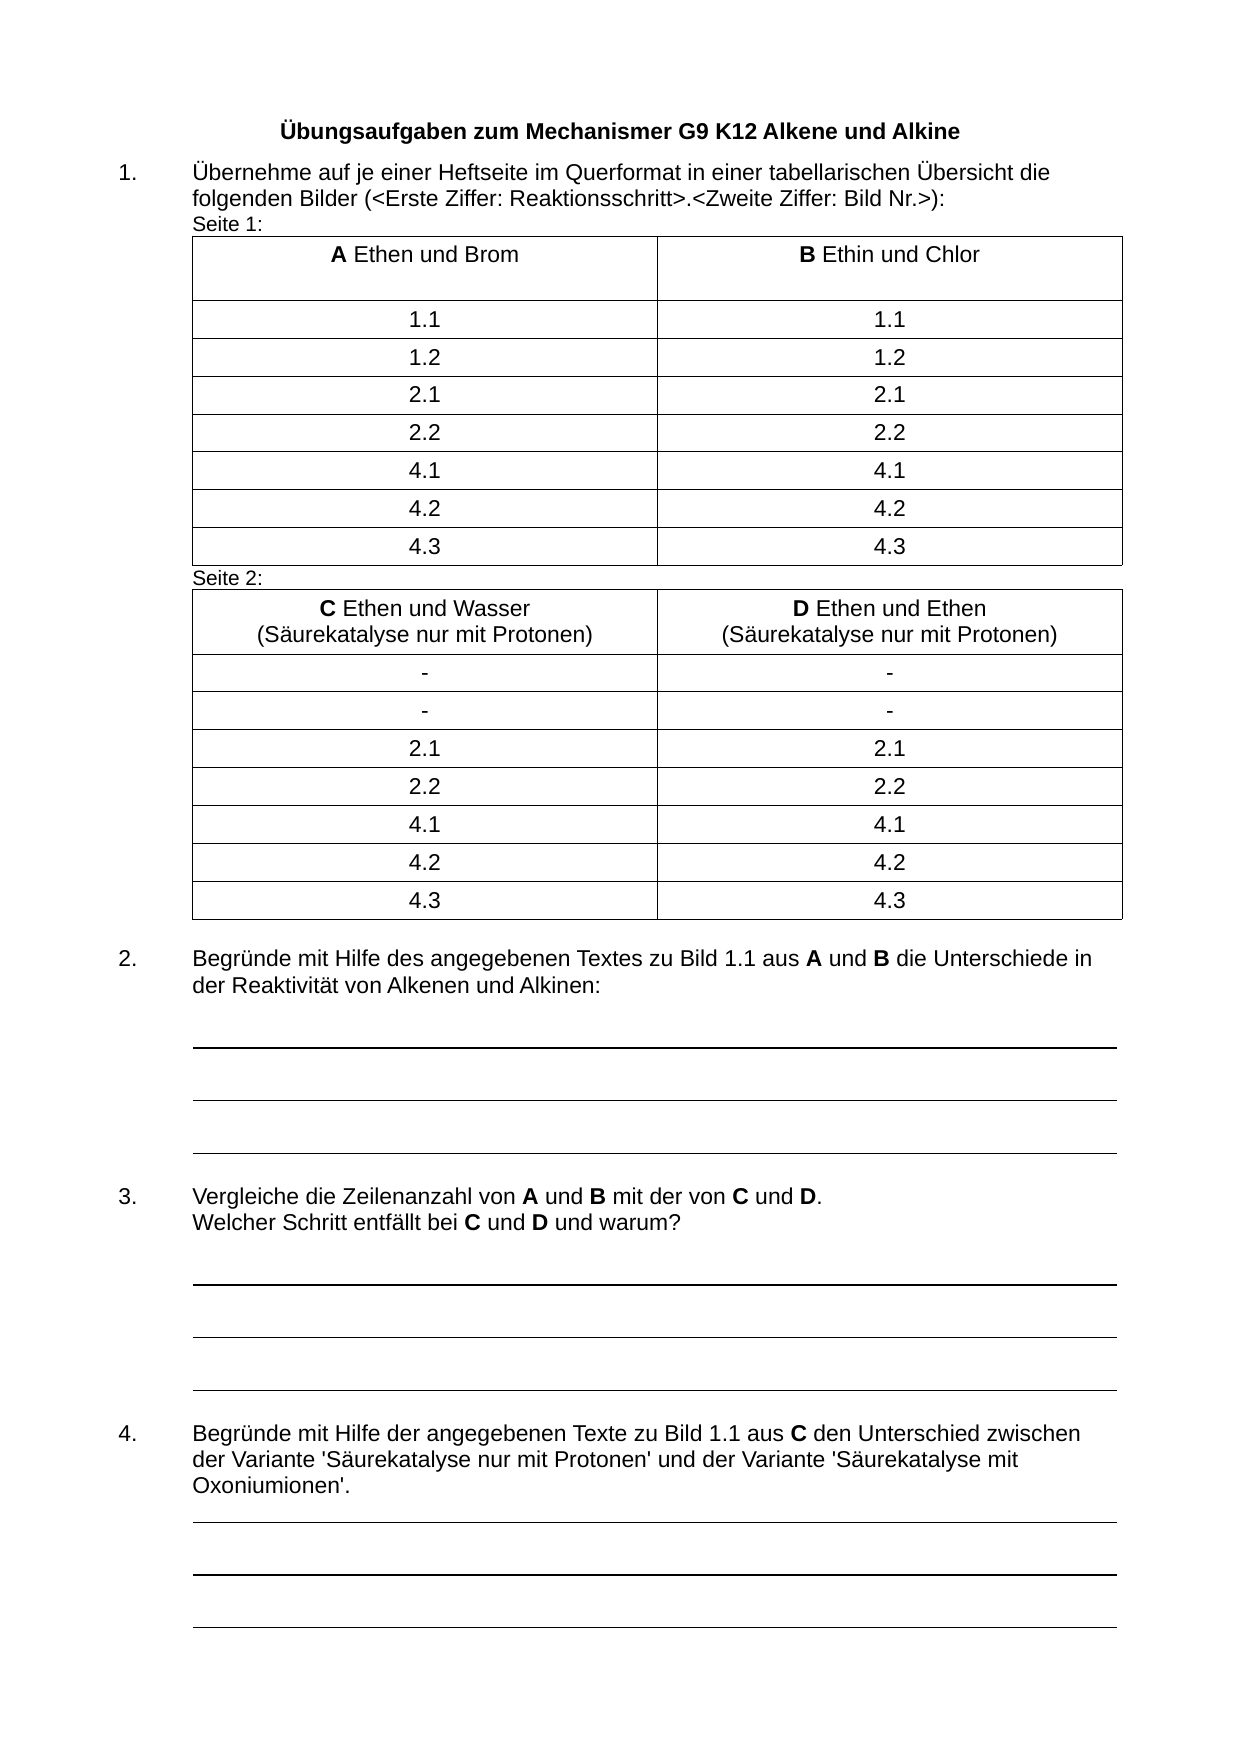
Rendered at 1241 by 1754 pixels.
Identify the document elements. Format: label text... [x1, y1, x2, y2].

table_cell - [193, 692, 657, 729]
table_header D Ethen und Ethen (Säurekatalyse nur mit Protonen) [658, 590, 1122, 653]
table_cell - [193, 655, 657, 691]
table_cell 1.1 [193, 301, 657, 338]
table_cell 4.2 [193, 844, 657, 881]
table_header C Ethen und Wasser (Säurekatalyse nur mit Protonen) [193, 590, 657, 653]
table_cell 4.1 [658, 452, 1122, 489]
text Übungsaufgaben zum Mechanismer G9 K12 Alkene und Alkine [118, 118, 1122, 144]
table_cell 2.2 [193, 768, 657, 805]
table_cell 4.3 [193, 528, 657, 565]
text 2. Begründe mit Hilfe des angegebenen Textes zu Bild 1.1 aus A und B die Unterschiede in der Reaktivität von Alkenen und Alkinen: [118, 945, 1122, 998]
table_cell 4.3 [193, 882, 657, 919]
text Seite 2: [118, 565, 1122, 589]
table_cell 2.1 [658, 377, 1122, 413]
table_cell 4.1 [193, 806, 657, 843]
table_cell 4.1 [193, 452, 657, 489]
text 3. Vergleiche die Zeilenanzahl von A und B mit der von C und D. [118, 1183, 1122, 1209]
table_cell - [658, 692, 1122, 729]
table_cell 1.1 [658, 301, 1122, 338]
text Welcher Schritt entfällt bei C und D und warum? [118, 1209, 1122, 1235]
text Seite 1: [118, 212, 1122, 236]
table_header A Ethen und Brom [193, 237, 657, 300]
table_cell 4.2 [658, 844, 1122, 881]
table_cell 2.1 [658, 730, 1122, 767]
table_cell 4.2 [193, 490, 657, 527]
table_cell 1.2 [658, 339, 1122, 376]
text 4. Begründe mit Hilfe der angegebenen Texte zu Bild 1.1 aus C den Unterschied zwischen der Variante 'Säurekatalyse nur mit Protonen' und der Variante 'Säurekatalyse mit Oxoniumionen'. [118, 1420, 1122, 1499]
table_cell - [658, 655, 1122, 691]
table_cell 2.2 [193, 415, 657, 451]
text 1. Übernehme auf je einer Heftseite im Querformat in einer tabellarischen Übersicht die folgenden Bilder (<Erste Ziffer: Reaktionsschritt>.<Zweite Ziffer: Bild Nr.>): [118, 159, 1122, 212]
table_cell 4.2 [658, 490, 1122, 527]
table_cell 2.1 [193, 730, 657, 767]
table_cell 4.3 [658, 882, 1122, 919]
table_cell 4.1 [658, 806, 1122, 843]
table_cell 2.2 [658, 415, 1122, 451]
table_cell 2.2 [658, 768, 1122, 805]
table_cell 4.3 [658, 528, 1122, 565]
table_header B Ethin und Chlor [658, 237, 1122, 300]
table_cell 1.2 [193, 339, 657, 376]
table_cell 2.1 [193, 377, 657, 413]
